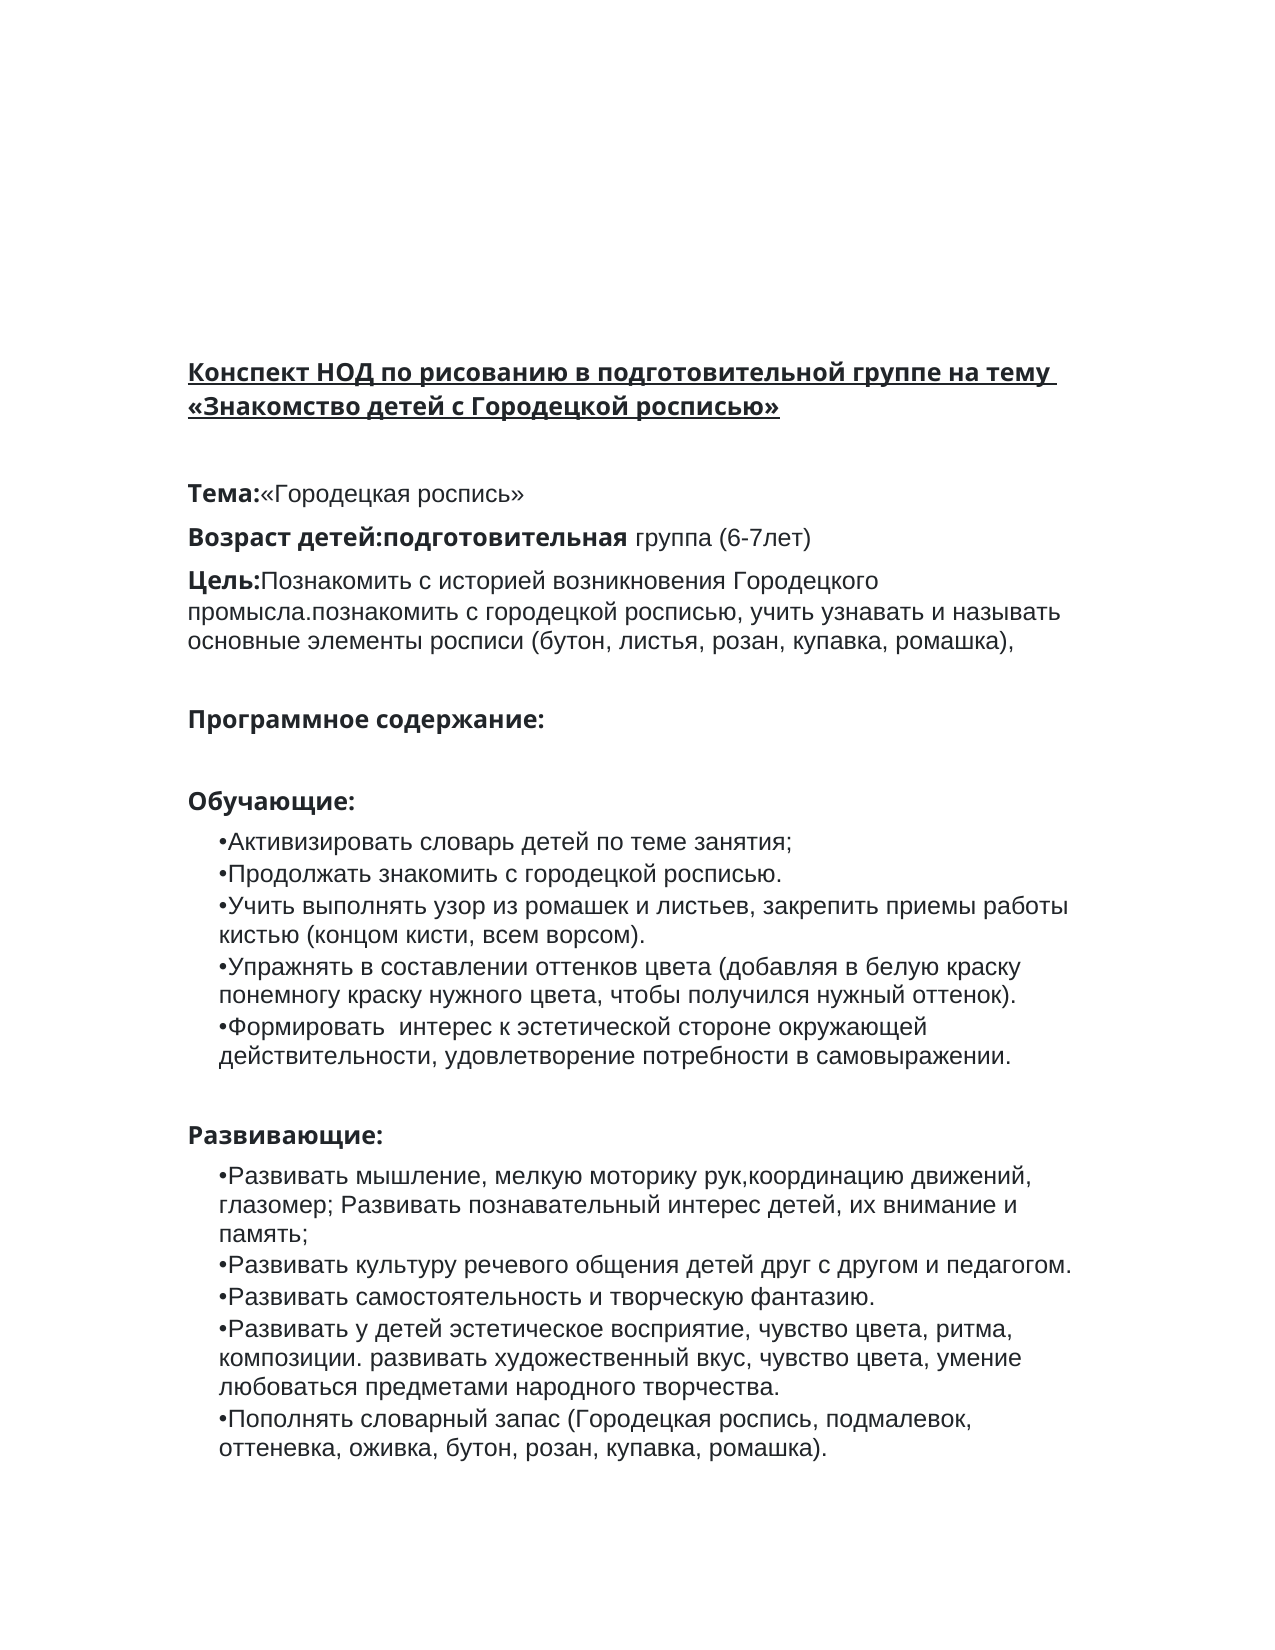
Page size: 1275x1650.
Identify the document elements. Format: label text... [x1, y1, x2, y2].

list Формировать интерес к эстетической стороне окружающей действительности, удовлетворение потребности в самовыражении. [187, 1012, 1087, 1070]
text Возраст детей:подготовительная группа (6-7лет) [187, 519, 1087, 553]
text Цель:Познакомить с историей возникновения Городецкого промысла.познакомить с городецкой росписью, учить узнавать и называть основные элементы росписи (бутон, листья, розан, купавка, ромашка), [187, 563, 1087, 654]
list Развивать культуру речевого общения детей друг с другом и педагогом. [187, 1250, 1087, 1279]
text Развивающие: [187, 1117, 1087, 1152]
list Развивать мышление, мелкую моторику рук,координацию движений, глазомер; Развивать познавательный интерес детей, их внимание и память; [187, 1161, 1087, 1247]
list Активизировать словарь детей по теме занятия; [187, 827, 1087, 856]
list Пополнять словарный запас (Городецкая роспись, подмалевок, оттеневка, оживка, бутон, розан, купавка, ромашка). [187, 1404, 1087, 1461]
list Продолжать знакомить с городецкой росписью. [187, 859, 1087, 888]
text Обучающие: [187, 783, 1087, 818]
list Учить выполнять узор из ромашек и листьев, закрепить приемы работы кистью (концом кисти, всем ворсом). [187, 891, 1087, 948]
list Развивать у детей эстетическое восприятие, чувство цвета, ритма, композиции. развивать художественный вкус, чувство цвета, умение любоваться предметами народного творчества. [187, 1314, 1087, 1401]
text Тема:«Городецкая роспись» [187, 476, 1087, 510]
text Программное содержание: [187, 702, 1087, 736]
text Конспект НОД по рисованию в подготовительной группе на тему «Знакомство детей с Городецкой росписью» [187, 354, 1087, 422]
list Упражнять в составлении оттенков цвета (добавляя в белую краску понемногу краску нужного цвета, чтобы получился нужный оттенок). [187, 952, 1087, 1009]
list Развивать самостоятельность и творческую фантазию. [187, 1282, 1087, 1311]
